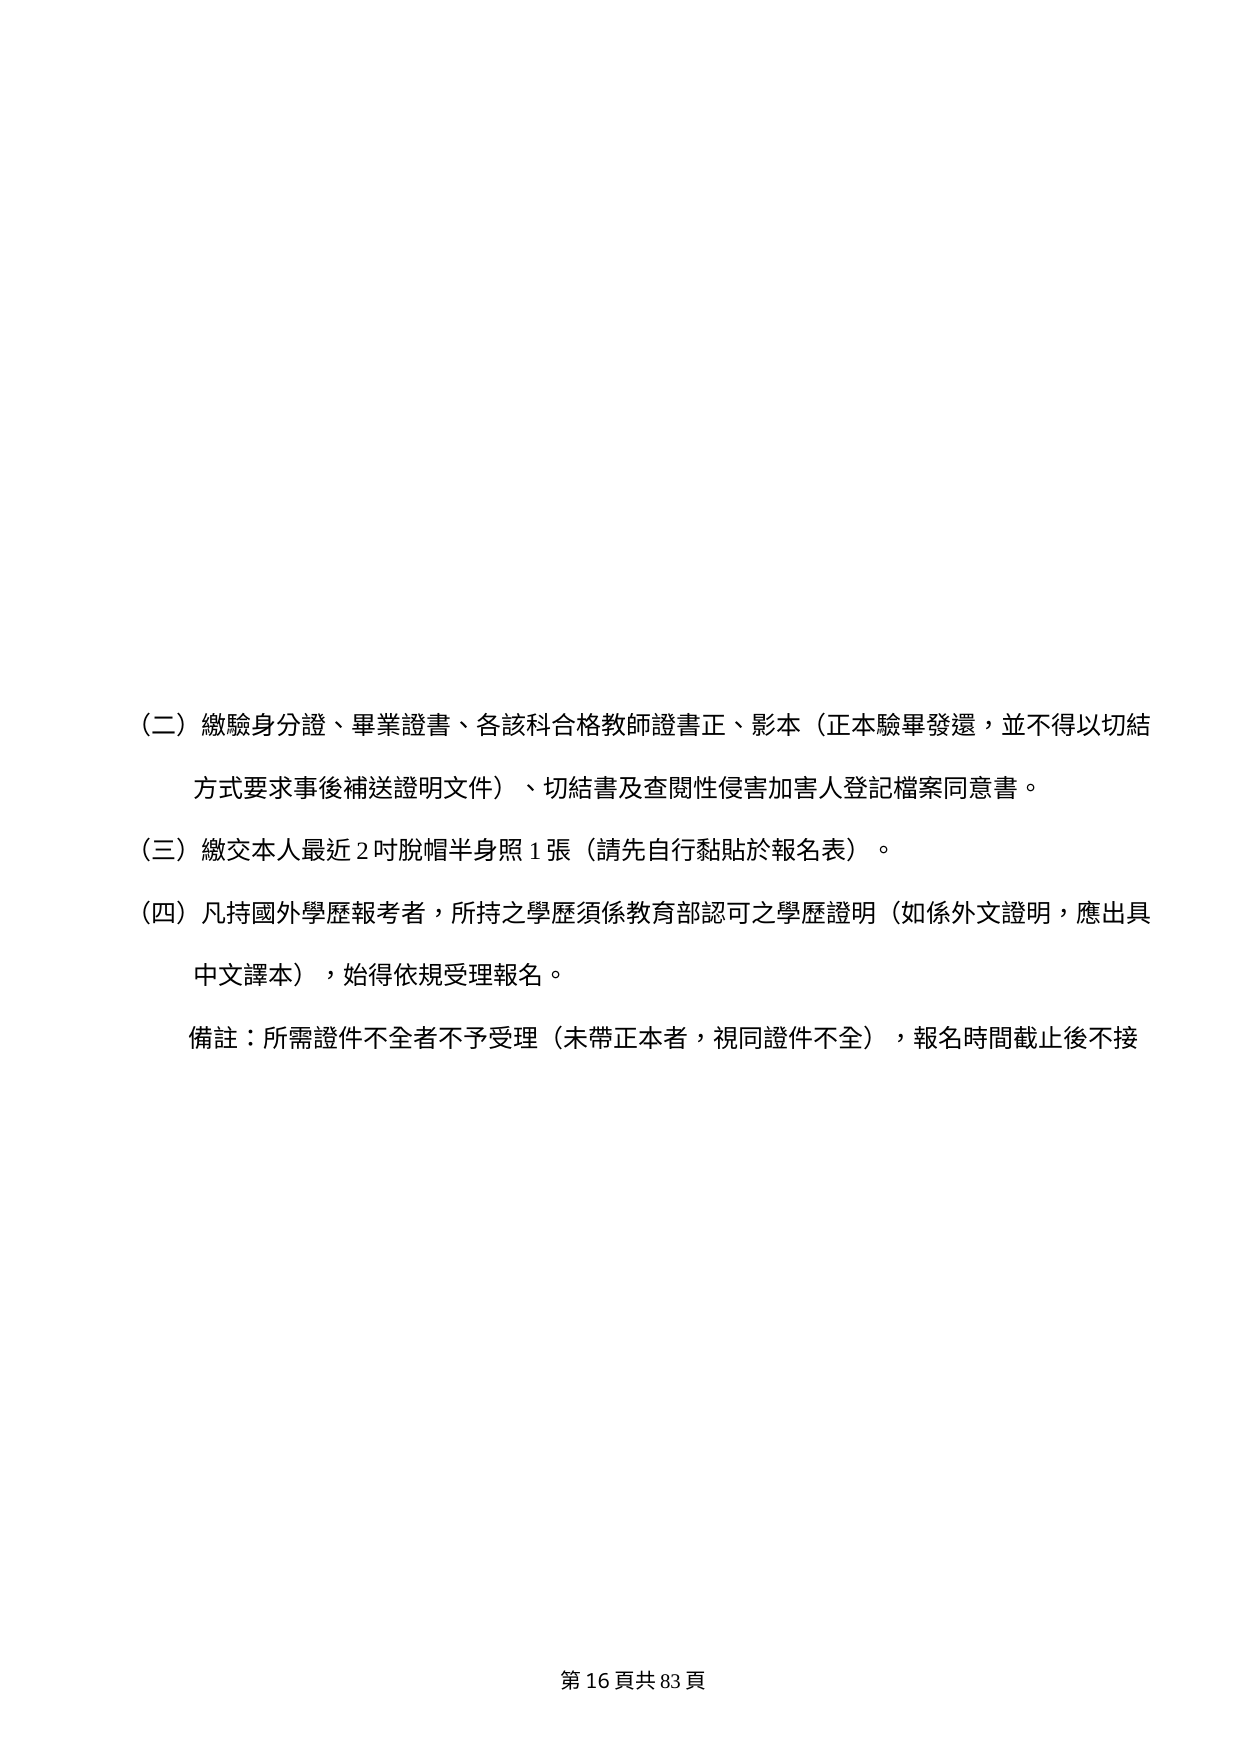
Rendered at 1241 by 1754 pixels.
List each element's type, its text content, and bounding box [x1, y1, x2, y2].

text （四）凡持國外學歷報考者，所持之學歷須係教育部認可之學歷證明（如係外文證明，應出具中文譯本），始得依規受理報名。 [126, 870, 1152, 995]
text （二）繳驗身分證、畢業證書、各該科合格教師證書正、影本（正本驗畢發還，並不得以切結方式要求事後補送證明文件）、切結書及查閱性侵害加害人登記檔案同意書。 [126, 682, 1152, 807]
text 備註：所需證件不全者不予受理（未帶正本者，視同證件不全），報名時間截止後不接 [126, 995, 1152, 1057]
text （三）繳交本人最近2吋脫帽半身照1張（請先自行黏貼於報名表）。 [126, 807, 1152, 870]
